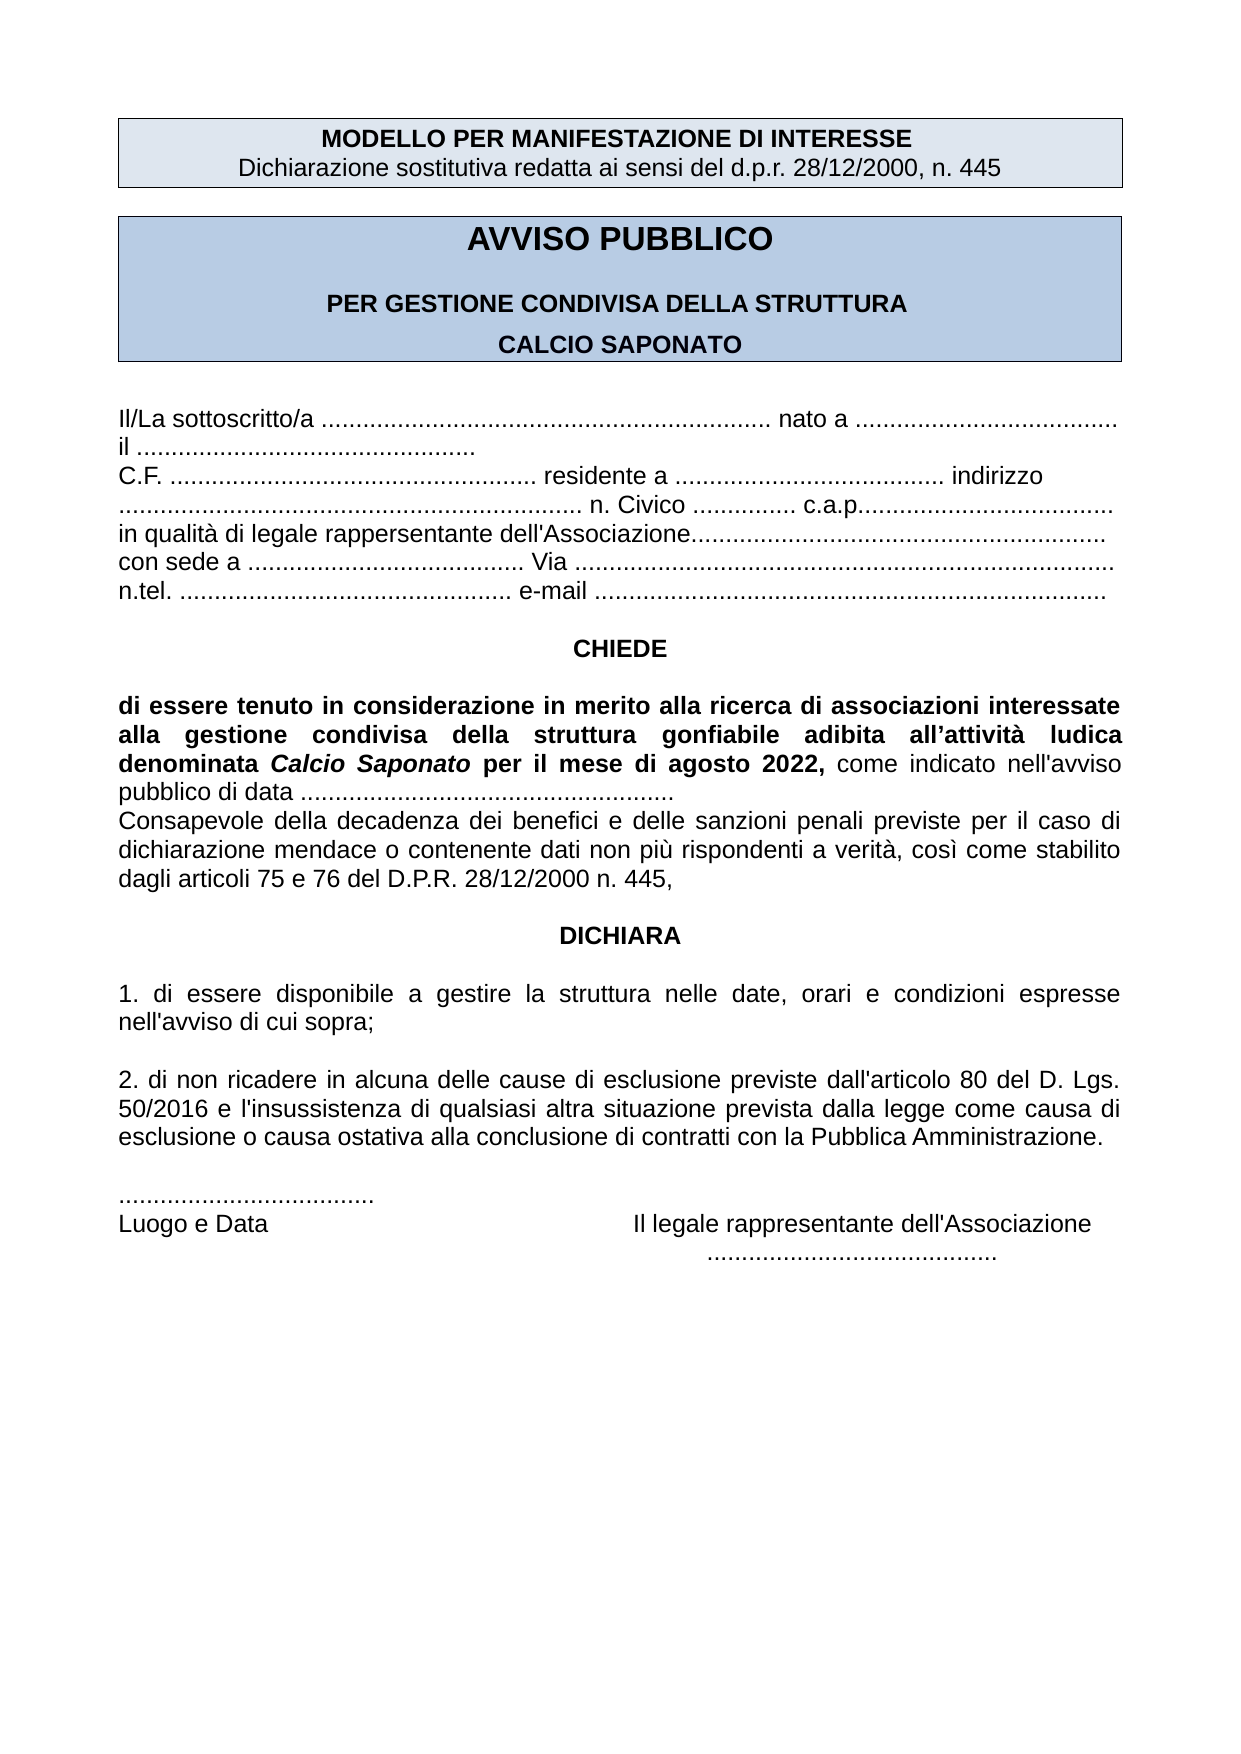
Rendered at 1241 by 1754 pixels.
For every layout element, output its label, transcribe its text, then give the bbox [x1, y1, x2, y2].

text di essere tenuto in considerazione in merito alla ricerca di associazioni interessate alla gestione condivisa della struttura gonfiabile adibita all’attività ludica denominata Calcio Saponato per il mese di agosto 2022, come indicato nell'avviso pubblico di data ...................................................... [118, 691, 1122, 806]
text .......................................... [118, 1237, 1122, 1266]
text CHIEDE [118, 634, 1122, 662]
text in qualità di legale rappersentante dell'Associazione............................................................ [118, 519, 1122, 547]
text con sede a ........................................ Via .............................................................................. [118, 547, 1122, 576]
text AVVISO PUBBLICO [119, 217, 1121, 258]
text Consapevole della decadenza dei benefici e delle sanzioni penali previste per il caso di dichiarazione mendace o contenente dati non più rispondenti a verità, così come stabilito dagli articoli 75 e 76 del D.P.R. 28/12/2000 n. 445, [118, 806, 1122, 892]
text CALCIO SAPONATO [119, 327, 1121, 361]
table_header MODELLO PER MANIFESTAZIONE DI INTERESSE Dichiarazione sostitutiva redatta ai sensi del d.p.r. 28/12/2000, n. 445 [119, 119, 1122, 187]
text Luogo e Data Il legale rappresentante dell'Associazione [118, 1209, 1122, 1237]
text n.tel. ................................................ e-mail .......................................................................... [118, 576, 1122, 605]
text ..................................... [118, 1180, 1122, 1209]
text PER GESTIONE CONDIVISA DELLA STRUTTURA [119, 286, 1121, 318]
text ................................................................... n. Civico ............... c.a.p..................................... [118, 490, 1122, 519]
text il ................................................. [118, 432, 1122, 461]
text Il/La sottoscritto/a ................................................................. nato a ...................................... [118, 404, 1122, 432]
text C.F. ..................................................... residente a ....................................... indirizzo [118, 461, 1122, 490]
text DICHIARA [118, 921, 1122, 950]
text 1. di essere disponibile a gestire la struttura nelle date, orari e condizioni espresse nell'avviso di cui sopra; [118, 979, 1122, 1036]
text 2. di non ricadere in alcuna delle cause di esclusione previste dall'articolo 80 del D. Lgs. 50/2016 e l'insussistenza di qualsiasi altra situazione prevista dalla legge come causa di esclusione o causa ostativa alla conclusione di contratti con la Pubblica Amministrazione. [118, 1036, 1122, 1151]
